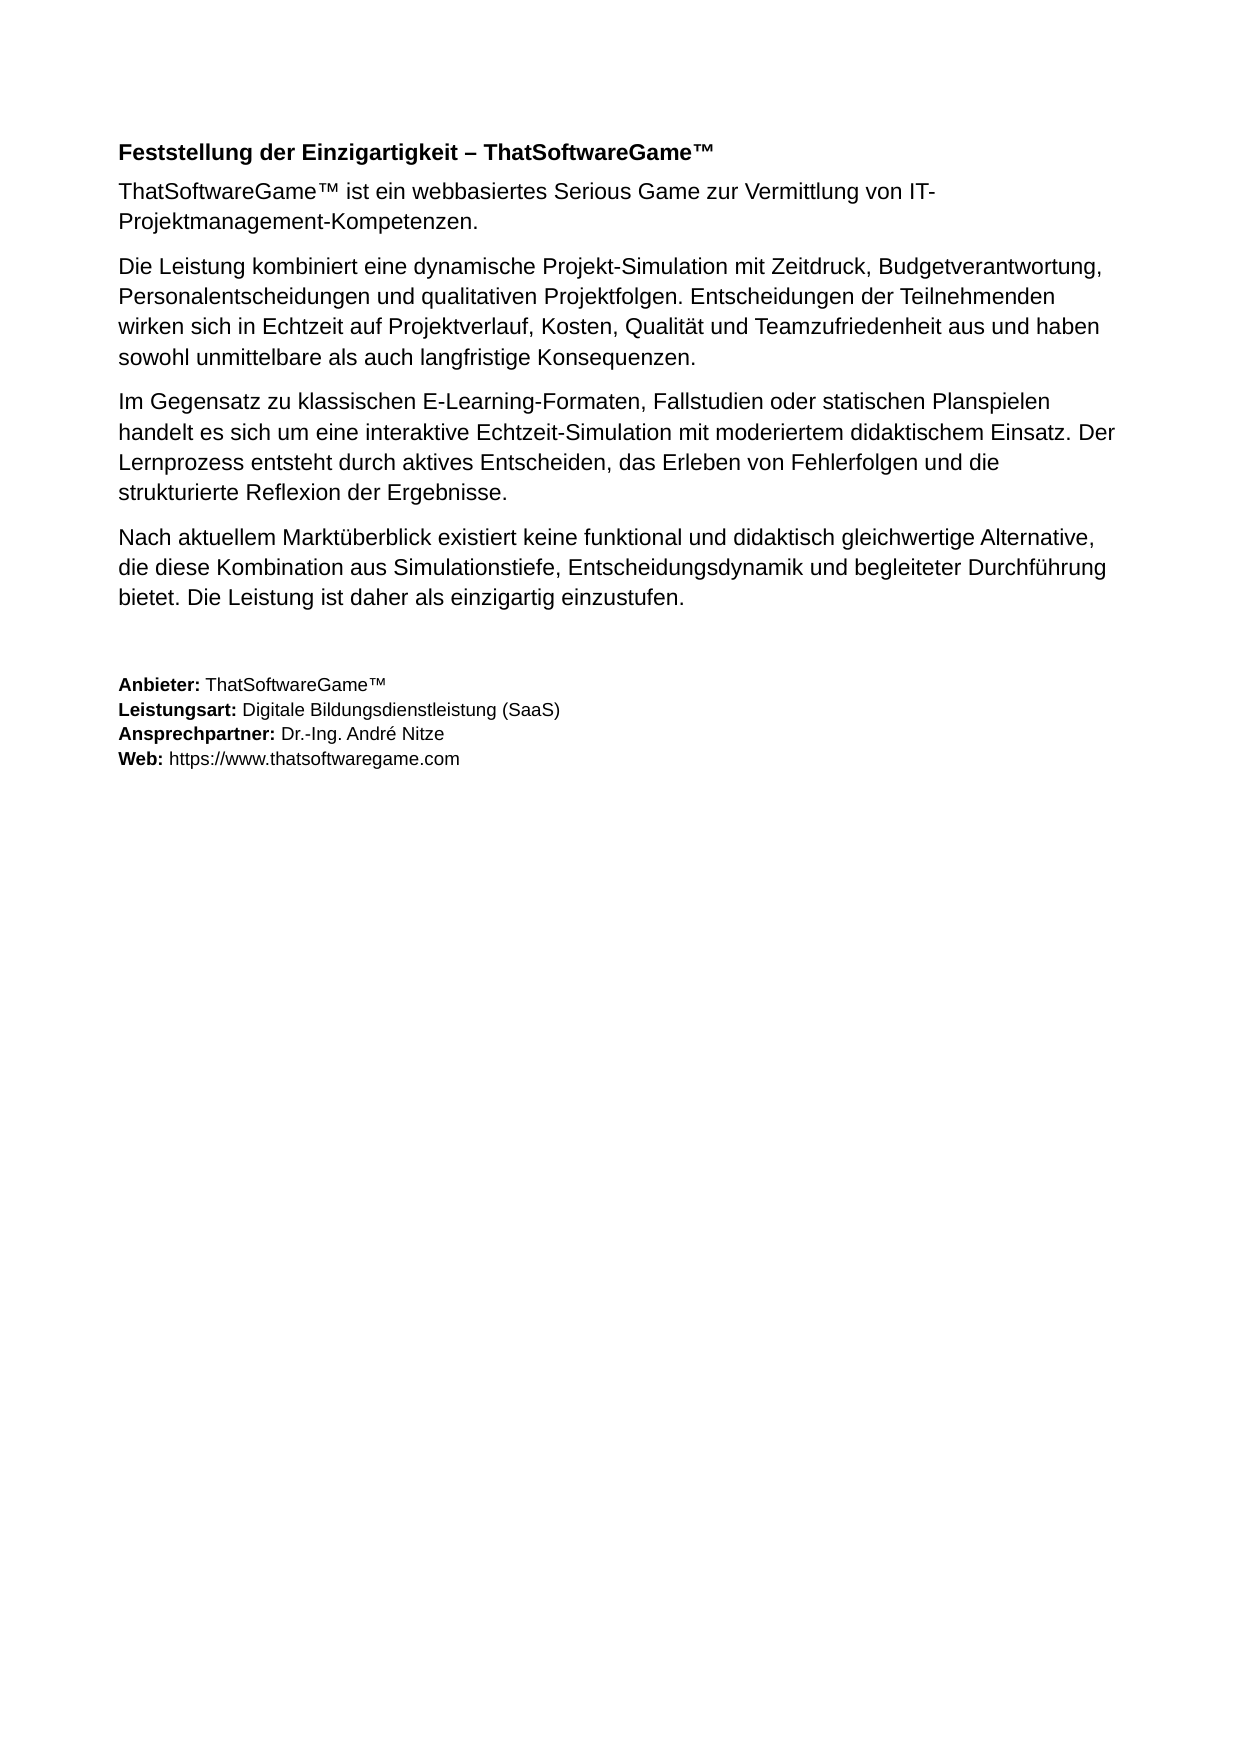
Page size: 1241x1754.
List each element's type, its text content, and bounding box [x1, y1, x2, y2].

text Nach aktuellem Marktüberblick existiert keine funktional und didaktisch gleichwertige Alternative, die diese Kombination aus Simulationstiefe, Entscheidungsdynamik und begleiteter Durchführung bietet. Die Leistung ist daher als einzigartig einzustufen. [118, 524, 1122, 610]
text Anbieter: ThatSoftwareGame™ Leistungsart: Digitale Bildungsdienstleistung (SaaS) Ansprechpartner: Dr.-Ing. André Nitze Web: https://www.thatsoftwaregame.com [118, 674, 1122, 769]
text ThatSoftwareGame™ ist ein webbasiertes Serious Game zur Vermittlung von IT-Projektmanagement-Kompetenzen. [118, 178, 1122, 234]
text Die Leistung kombiniert eine dynamische Projekt-Simulation mit Zeitdruck, Budgetverantwortung, Personalentscheidungen und qualitativen Projektfolgen. Entscheidungen der Teilnehmenden wirken sich in Echtzeit auf Projektverlauf, Kosten, Qualität und Teamzufriedenheit aus und haben sowohl unmittelbare als auch langfristige Konsequenzen. [118, 253, 1122, 370]
subtitle Feststellung der Einzigartigkeit – ThatSoftwareGame™ [118, 139, 1122, 165]
text Im Gegensatz zu klassischen E-Learning-Formaten, Fallstudien oder statischen Planspielen handelt es sich um eine interaktive Echtzeit-Simulation mit moderiertem didaktischem Einsatz. Der Lernprozess entsteht durch aktives Entscheiden, das Erleben von Fehlerfolgen und die strukturierte Reflexion der Ergebnisse. [118, 388, 1122, 505]
